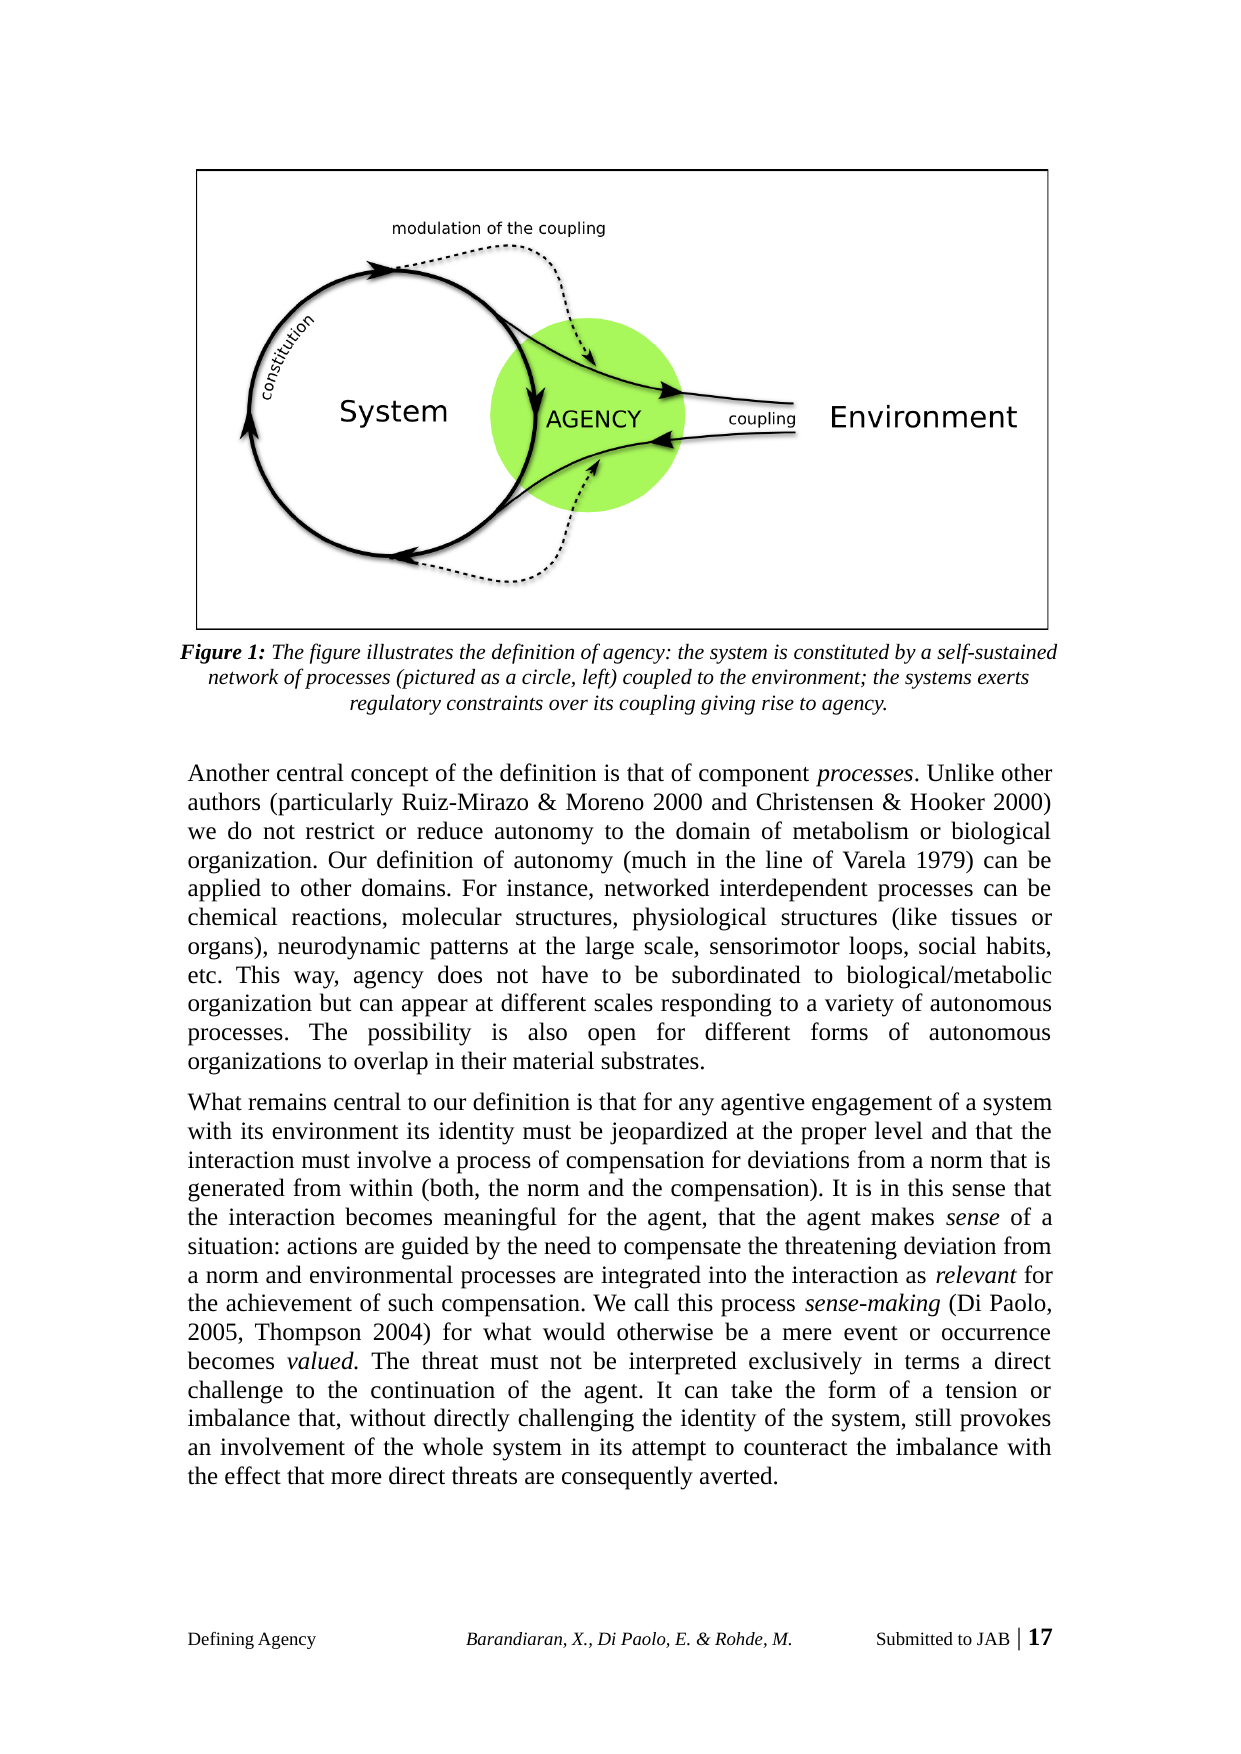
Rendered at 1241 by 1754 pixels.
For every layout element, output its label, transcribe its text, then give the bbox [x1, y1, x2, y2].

text Figure 1: The figure illustrates the definition of agency: the system is constituted by a self-sustained network of processes (pictured as a circle, left) coupled to the environment; the systems exerts regulatory constraints over its coupling giving rise to agency. [179, 639, 1061, 715]
text What remains central to our definition is that for any agentive engagement of a system with its environment its identity must be jeopardized at the proper level and that the interaction must involve a process of compensation for deviations from a norm that is generated from within (both, the norm and the compensation). It is in this sense that the interaction becomes meaningful for the agent, that the agent makes sense of a situation: actions are guided by the need to compensate the threatening deviation from a norm and environmental processes are integrated into the interaction as relevant for the achievement of such compensation. We call this process sense-making (Di Paolo, 2005, Thompson 2004) for what would otherwise be a mere event or occurrence becomes valued. The threat must not be interpreted exclusively in terms a direct challenge to the continuation of the agent. It can take the form of a tension or imbalance that, without directly challenging the identity of the system, still provokes an involvement of the whole system in its attempt to counteract the imbalance with the effect that more direct threats are consequently averted. [187, 1087, 1053, 1490]
text Another central concept of the definition is that of component processes. Unlike other authors (particularly Ruiz-Mirazo & Moreno 2000 and Christensen & Hooker 2000) we do not restrict or reduce autonomy to the domain of metabolism or biological organization. Our definition of autonomy (much in the line of Varela 1979) can be applied to other domains. For instance, networked interdependent processes can be chemical reactions, molecular structures, physiological structures (like tissues or organs), neurodynamic patterns at the large scale, sensorimotor loops, social habits, etc. This way, agency does not have to be subordinated to biological/metabolic organization but can appear at different scales responding to a variety of autonomous processes. The possibility is also open for different forms of autonomous organizations to overlap in their material substrates. [187, 758, 1053, 1075]
picture [196, 169, 1049, 630]
